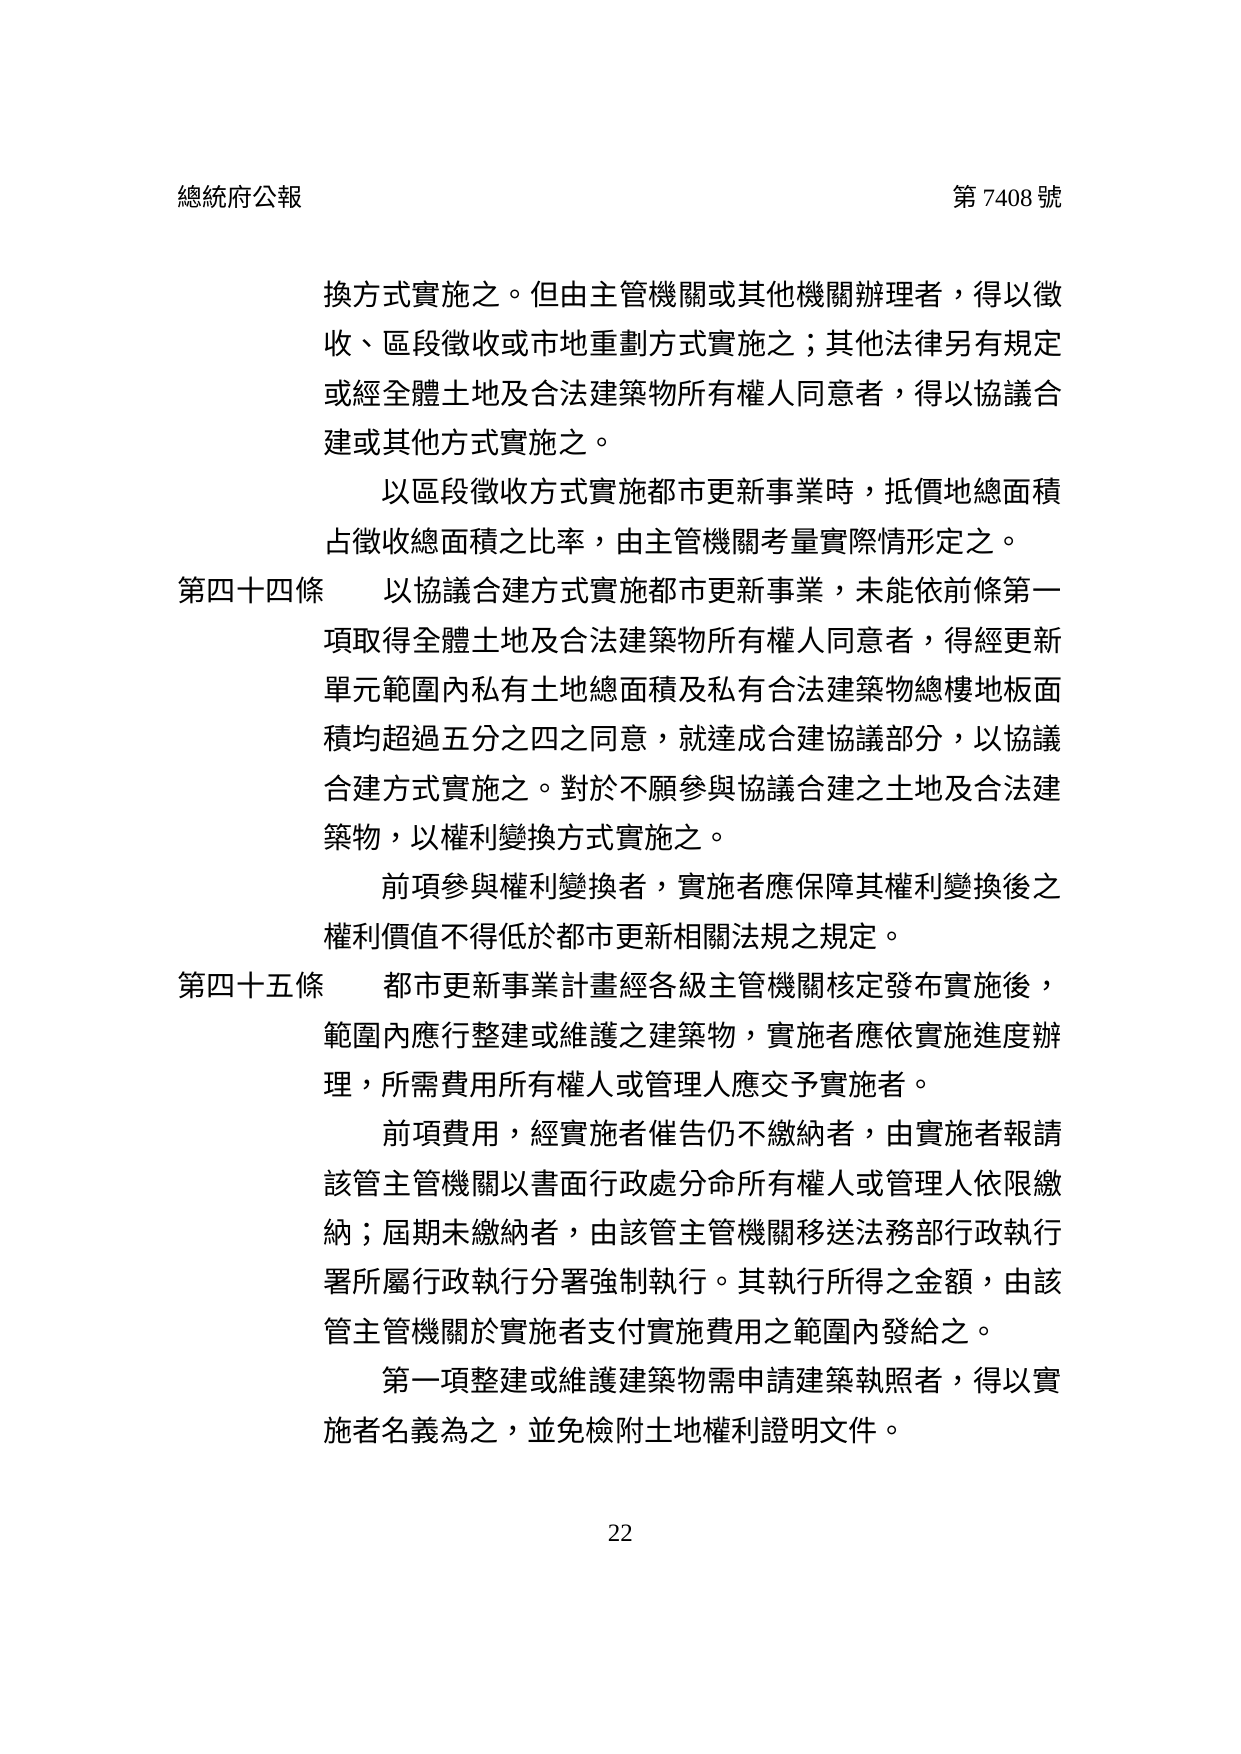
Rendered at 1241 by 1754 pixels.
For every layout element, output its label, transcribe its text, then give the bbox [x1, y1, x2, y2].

text 前項費用，經實施者催告仍不繳納者，由實施者報請該管主管機關以書面行政處分命所有權人或管理人依限繳納；屆期未繳納者，由該管主管機關移送法務部行政執行署所屬行政執行分署強制執行。其執行所得之金額，由該管主管機關於實施者支付實施費用之範圍內發給之。 [323, 1105, 1063, 1352]
text 以區段徵收方式實施都市更新事業時，抵價地總面積占徵收總面積之比率，由主管機關考量實際情形定之。 [323, 463, 1063, 562]
text 換方式實施之。但由主管機關或其他機關辦理者，得以徵收、區段徵收或市地重劃方式實施之；其他法律另有規定或經全體土地及合法建築物所有權人同意者，得以協議合建或其他方式實施之。 [177, 266, 1063, 463]
text 第四十四條 以協議合建方式實施都市更新事業，未能依前條第一項取得全體土地及合法建築物所有權人同意者，得經更新單元範圍內私有土地總面積及私有合法建築物總樓地板面積均超過五分之四之同意，就達成合建協議部分，以協議合建方式實施之。對於不願參與協議合建之土地及合法建築物，以權利變換方式實施之。 [177, 562, 1063, 858]
text 前項參與權利變換者，實施者應保障其權利變換後之權利價值不得低於都市更新相關法規之規定。 [323, 858, 1063, 957]
text 第四十五條 都市更新事業計畫經各級主管機關核定發布實施後，範圍內應行整建或維護之建築物，實施者應依實施進度辦理，所需費用所有權人或管理人應交予實施者。 [177, 957, 1063, 1105]
text 第一項整建或維護建築物需申請建築執照者，得以實施者名義為之，並免檢附土地權利證明文件。 [323, 1352, 1063, 1451]
